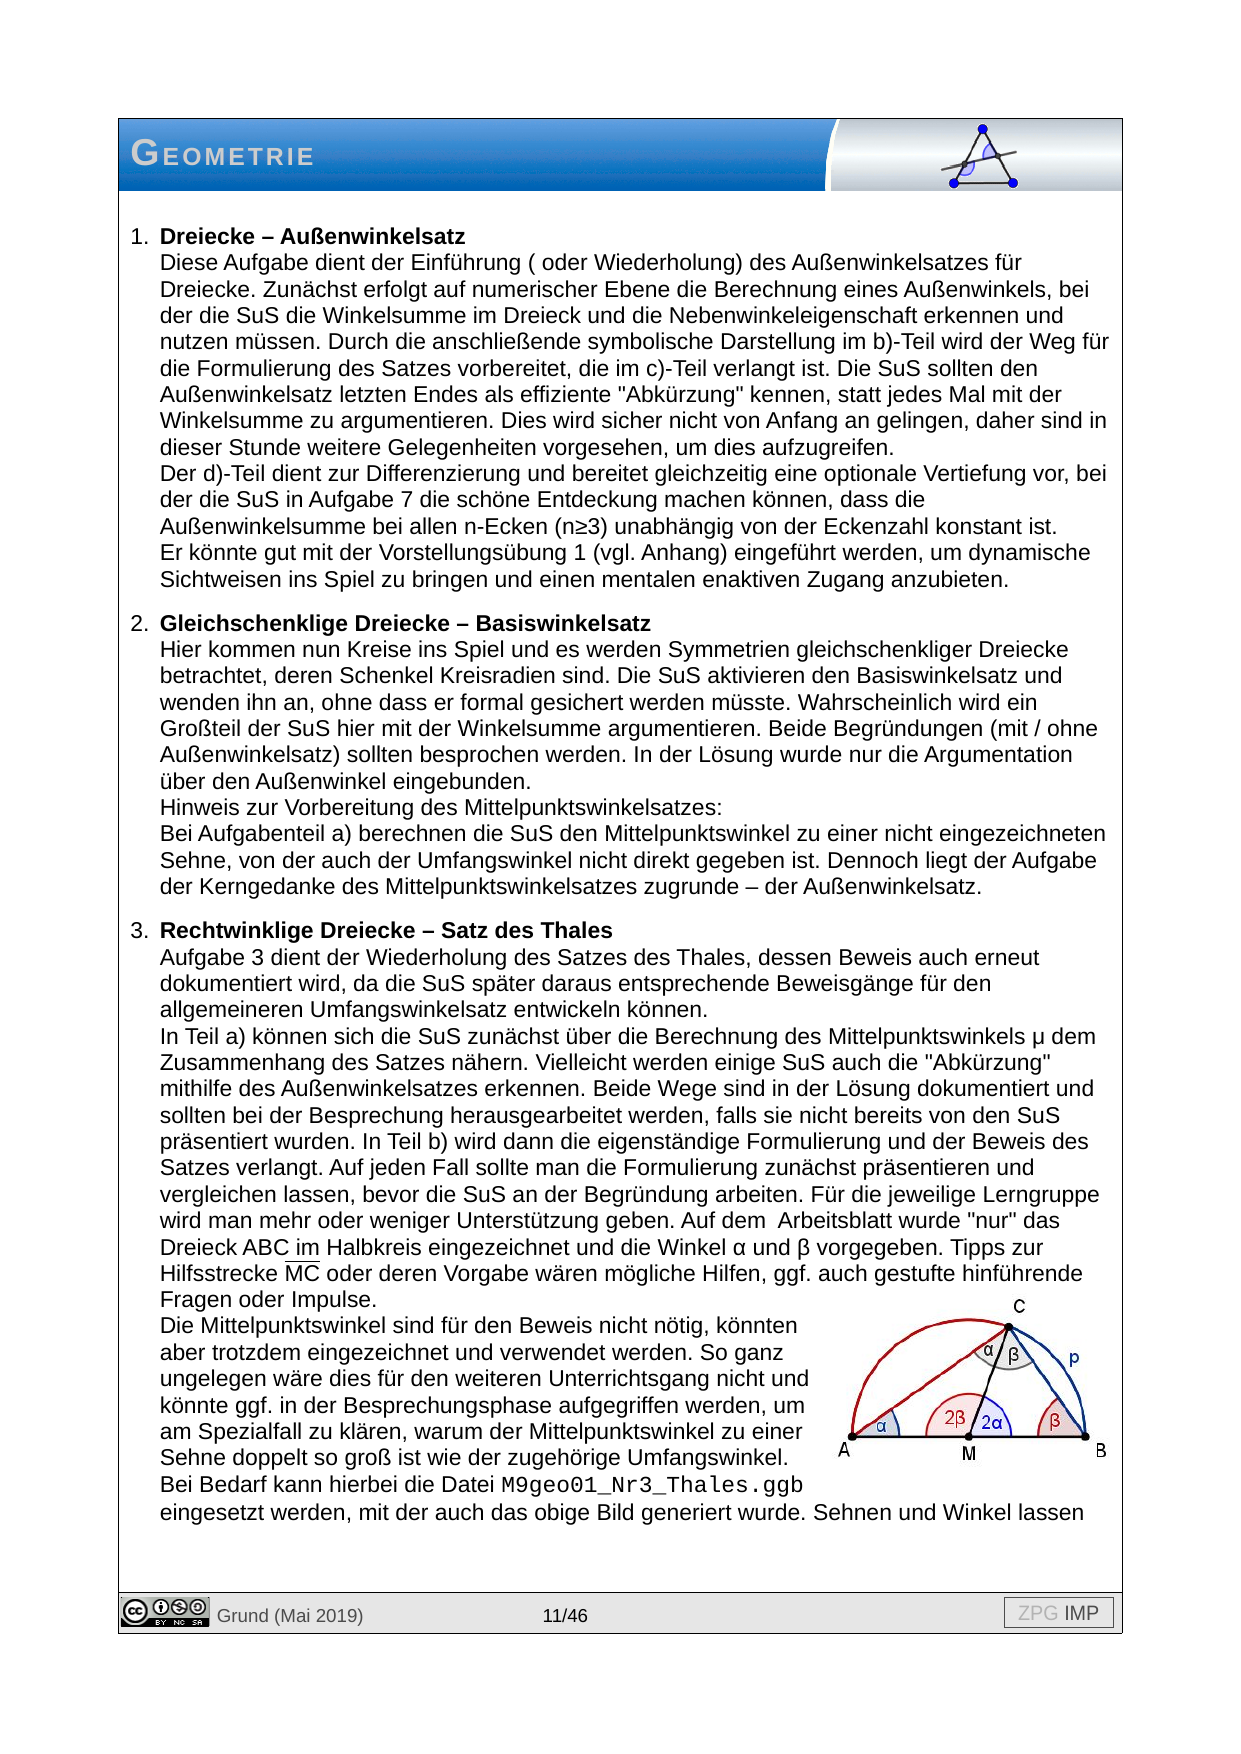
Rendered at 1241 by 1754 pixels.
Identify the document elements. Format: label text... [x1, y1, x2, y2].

picture [120, 1597, 210, 1627]
list Rechtwinklige Dreiecke – Satz des Thales Aufgabe 3 dient der Wiederholung des Satzes des Thales, dessen Beweis auch erneut dokumentiert wird, da die SuS später daraus entsprechende Beweisgänge für den allgemeineren Umfangswinkelsatz entwickeln können. In Teil a) können sich die SuS zunächst über die Berechnung des Mittelpunktswinkels μ dem Zusammenhang des Satzes nähern. Vielleicht werden einige SuS auch die "Abkürzung" mithilfe des Außenwinkelsatzes erkennen. Beide Wege sind in der Lösung dokumentiert und sollten bei der Besprechung herausgearbeitet werden, falls sie nicht bereits von den SuS präsentiert wurden. In Teil b) wird dann die eigenständige Formulierung und der Beweis des Satzes verlangt. Auf jeden Fall sollte man die Formulierung zunächst präsentieren und vergleichen lassen, bevor die SuS an der Begründung arbeiten. Für die jeweilige Lerngruppe wird man mehr oder weniger Unterstützung geben. Auf dem Arbeitsblatt wurde "nur" das Dreieck ABC im Halbkreis eingezeichnet und die Winkel α und β vorgegeben. Tipps zur Hilfsstrecke MC oder deren Vorgabe wären mögliche Hilfen, ggf. auch gestufte hinführende Fragen oder Impulse. Die Mittelpunktswinkel sind für den Beweis nicht nötig, könnten aber trotzdem eingezeichnet und verwendet werden. So ganz ungelegen wäre dies für den weiteren Unterrichtsgang nicht und könnte ggf. in der Besprechungsphase aufgegriffen werden, um am Spezialfall zu klären, warum der Mittelpunktswinkel zu einer Sehne doppelt so groß ist wie der zugehörige Umfangswinkel. Bei Bedarf kann hierbei die Datei M9geo01_Nr3_Thales.ggb eingesetzt werden, mit der auch das obige Bild generiert wurde. Sehnen und Winkel lassen [130, 917, 1116, 1525]
list Gleichschenklige Dreiecke – Basiswinkelsatz Hier kommen nun Kreise ins Spiel und es werden Symmetrien gleichschenkliger Dreiecke betrachtet, deren Schenkel Kreisradien sind. Die SuS aktivieren den Basiswinkelsatz und wenden ihn an, ohne dass er formal gesichert werden müsste. Wahrscheinlich wird ein Großteil der SuS hier mit der Winkelsumme argumentieren. Beide Begründungen (mit / ohne Außenwinkelsatz) sollten besprochen werden. In der Lösung wurde nur die Argumentation über den Außenwinkel eingebunden. Hinweis zur Vorbereitung des Mittelpunktswinkelsatzes: Bei Aufgabenteil a) berechnen die SuS den Mittelpunktswinkel zu einer nicht eingezeichneten Sehne, von der auch der Umfangswinkel nicht direkt gegeben ist. Dennoch liegt der Aufgabe der Kerngedanke des Mittelpunktswinkelsatzes zugrunde – der Außenwinkelsatz. [130, 609, 1122, 899]
picture [119, 119, 1122, 191]
list Dreiecke – Außenwinkelsatz Diese Aufgabe dient der Einführung ( oder Wiederholung) des Außenwinkelsatzes für Dreiecke. Zunächst erfolgt auf numerischer Ebene die Berechnung eines Außenwinkels, bei der die SuS die Winkelsumme im Dreieck und die Nebenwinkeleigenschaft erkennen und nutzen müssen. Durch die anschließende symbolische Darstellung im b)-Teil wird der Weg für die Formulierung des Satzes vorbereitet, die im c)-Teil verlangt ist. Die SuS sollten den Außenwinkelsatz letzten Endes als effiziente "Abkürzung" kennen, statt jedes Mal mit der Winkelsumme zu argumentieren. Dies wird sicher nicht von Anfang an gelingen, daher sind in dieser Stunde weitere Gelegenheiten vorgesehen, um dies aufzugreifen. Der d)-Teil dient zur Differenzierung und bereitet gleichzeitig eine optionale Vertiefung vor, bei der die SuS in Aufgabe 7 die schöne Entdeckung machen können, dass die Außenwinkelsumme bei allen n-Ecken (n≥3) unabhängig von der Eckenzahl konstant ist. Er könnte gut mit der Vorstellungsübung 1 (vgl. Anhang) eingeführt werden, um dynamische Sichtweisen ins Spiel zu bringen und einen mentalen enaktiven Zugang anzubieten. [130, 223, 1110, 592]
picture [831, 1293, 1113, 1473]
